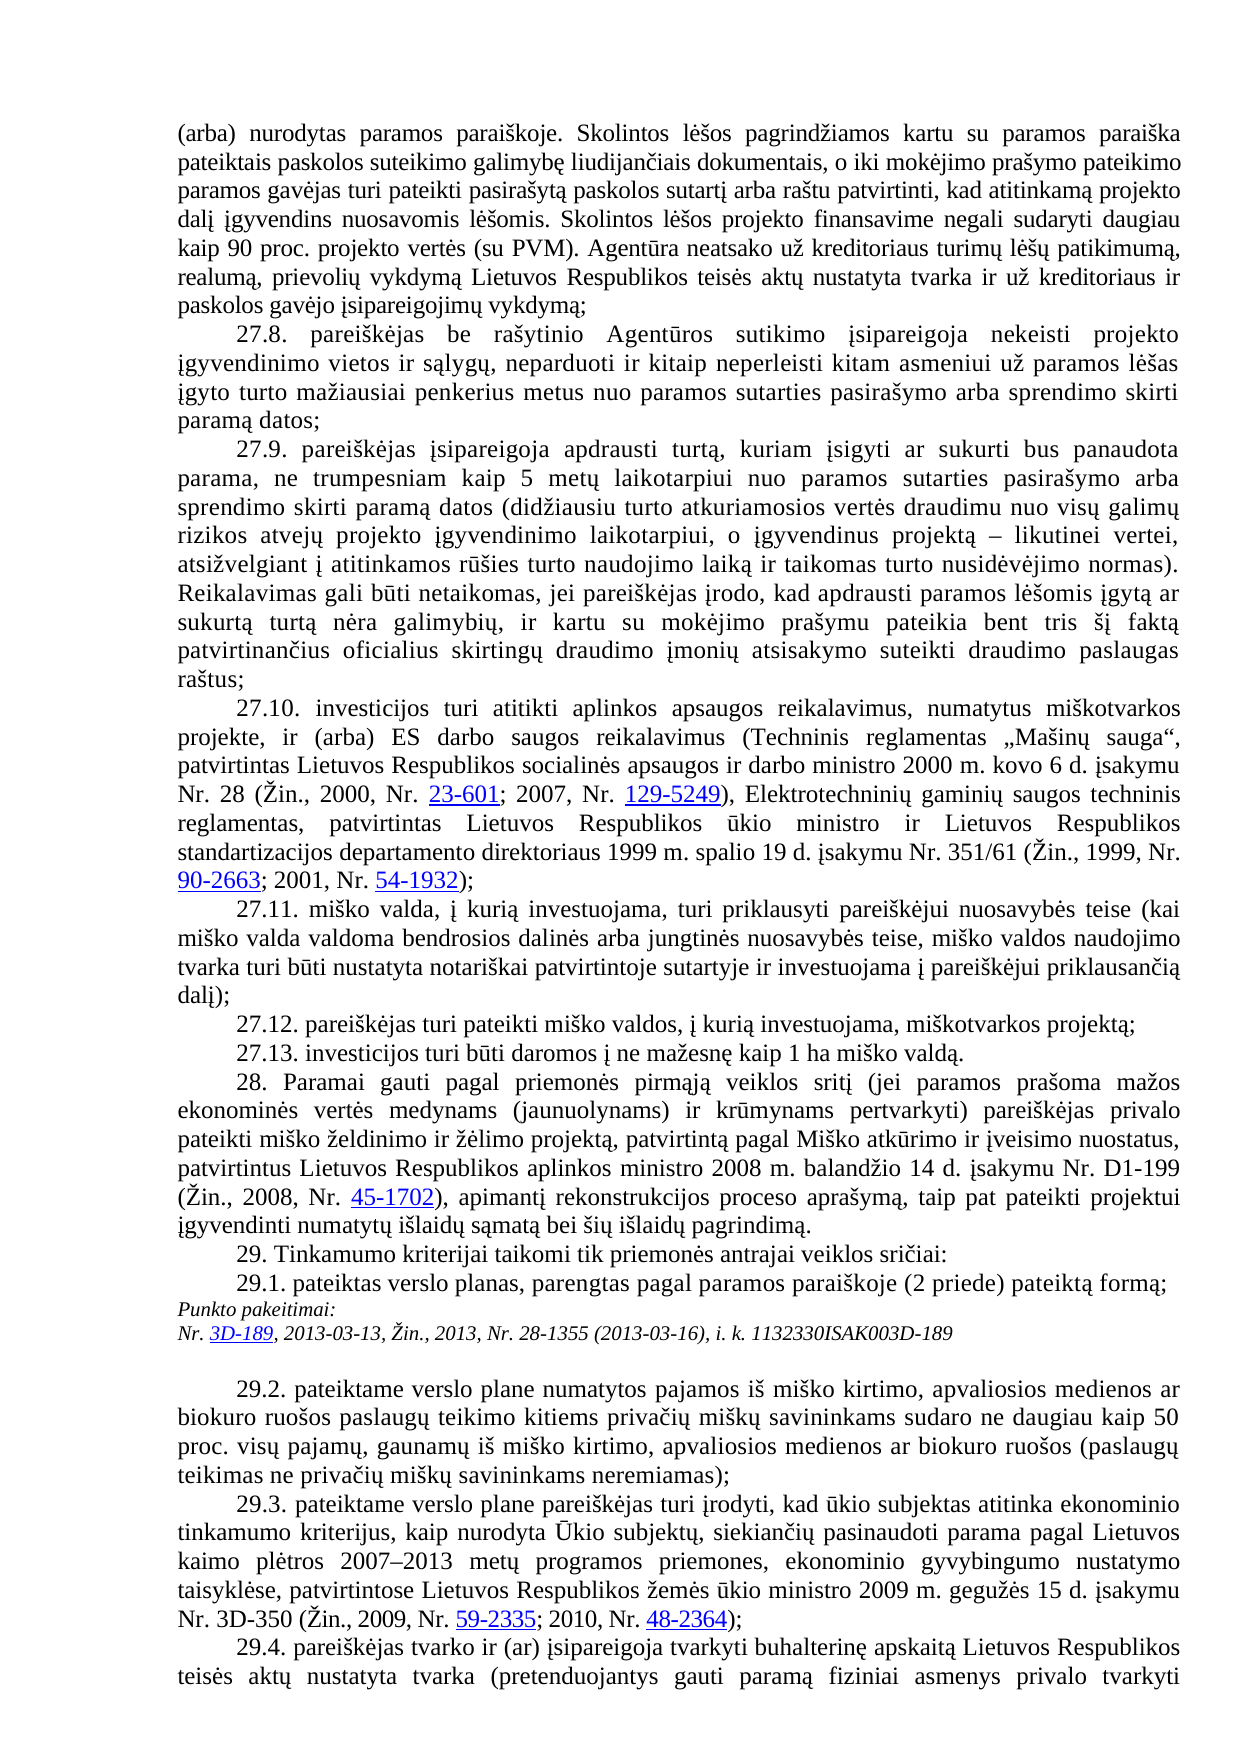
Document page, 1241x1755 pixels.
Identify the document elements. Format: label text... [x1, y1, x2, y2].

text 27.13. investicijos turi būti daromos į ne mažesnę kaip 1 ha miško valdą. [177, 1038, 1181, 1067]
text 27.8. pareiškėjas be rašytinio Agentūros sutikimo įsipareigoja nekeisti projekto įgyvendinimo vietos ir sąlygų, neparduoti ir kitaip neperleisti kitam asmeniui už paramos lėšas įgyto turto mažiausiai penkerius metus nuo paramos sutarties pasirašymo arba sprendimo skirti paramą datos; [177, 319, 1181, 434]
text 27.9. pareiškėjas įsipareigoja apdrausti turtą, kuriam įsigyti ar sukurti bus panaudota parama, ne trumpesniam kaip 5 metų laikotarpiui nuo paramos sutarties pasirašymo arba sprendimo skirti paramą datos (didžiausiu turto atkuriamosios vertės draudimu nuo visų galimų rizikos atvejų projekto įgyvendinimo laikotarpiui, o įgyvendinus projektą – likutinei vertei, atsižvelgiant į atitinkamos rūšies turto naudojimo laiką ir taikomas turto nusidėvėjimo normas). Reikalavimas gali būti netaikomas, jei pareiškėjas įrodo, kad apdrausti paramos lėšomis įgytą ar sukurtą turtą nėra galimybių, ir kartu su mokėjimo prašymu pateikia bent tris šį faktą patvirtinančius oficialius skirtingų draudimo įmonių atsisakymo suteikti draudimo paslaugas raštus; [177, 434, 1181, 693]
text 29.1. pateiktas verslo planas, parengtas pagal paramos paraiškoje (2 priede) pateiktą formą; [177, 1268, 1181, 1297]
text Punkto pakeitimai: [177, 1297, 1181, 1321]
text (arba) nurodytas paramos paraiškoje. Skolintos lėšos pagrindžiamos kartu su paramos paraiška pateiktais paskolos suteikimo galimybę liudijančiais dokumentais, o iki mokėjimo prašymo pateikimo paramos gavėjas turi pateikti pasirašytą paskolos sutartį arba raštu patvirtinti, kad atitinkamą projekto dalį įgyvendins nuosavomis lėšomis. Skolintos lėšos projekto finansavime negali sudaryti daugiau kaip 90 proc. projekto vertės (su PVM). Agentūra neatsako už kreditoriaus turimų lėšų patikimumą, realumą, prievolių vykdymą Lietuvos Respublikos teisės aktų nustatyta tvarka ir už kreditoriaus ir paskolos gavėjo įsipareigojimų vykdymą; [177, 118, 1181, 319]
text 29.4. pareiškėjas tvarko ir (ar) įsipareigoja tvarkyti buhalterinę apskaitą Lietuvos Respublikos teisės aktų nustatyta tvarka (pretenduojantys gauti paramą fiziniai asmenys privalo tvarkyti [177, 1632, 1181, 1690]
text 29.2. pateiktame verslo plane numatytos pajamos iš miško kirtimo, apvaliosios medienos ar biokuro ruošos paslaugų teikimo kitiems privačių miškų savininkams sudaro ne daugiau kaip 50 proc. visų pajamų, gaunamų iš miško kirtimo, apvaliosios medienos ar biokuro ruošos (paslaugų teikimas ne privačių miškų savininkams neremiamas); [177, 1374, 1181, 1489]
text 29. Tinkamumo kriterijai taikomi tik priemonės antrajai veiklos sričiai: [177, 1239, 1181, 1268]
text 27.11. miško valda, į kurią investuojama, turi priklausyti pareiškėjui nuosavybės teise (kai miško valda valdoma bendrosios dalinės arba jungtinės nuosavybės teise, miško valdos naudojimo tvarka turi būti nustatyta notariškai patvirtintoje sutartyje ir investuojama į pareiškėjui priklausančią dalį); [177, 894, 1181, 1009]
text 27.10. investicijos turi atitikti aplinkos apsaugos reikalavimus, numatytus miškotvarkos projekte, ir (arba) ES darbo saugos reikalavimus (Techninis reglamentas „Mašinų sauga“, patvirtintas Lietuvos Respublikos socialinės apsaugos ir darbo ministro 2000 m. kovo 6 d. įsakymu Nr. 28 (Žin., 2000, Nr. 23-601; 2007, Nr. 129-5249), Elektrotechninių gaminių saugos techninis reglamentas, patvirtintas Lietuvos Respublikos ūkio ministro ir Lietuvos Respublikos standartizacijos departamento direktoriaus 1999 m. spalio 19 d. įsakymu Nr. 351/61 (Žin., 1999, Nr. 90-2663; 2001, Nr. 54-1932); [177, 693, 1181, 894]
text Nr. 3D-189, 2013-03-13, Žin., 2013, Nr. 28-1355 (2013-03-16), i. k. 1132330ISAK003D-189 [177, 1321, 1181, 1345]
text 29.3. pateiktame verslo plane pareiškėjas turi įrodyti, kad ūkio subjektas atitinka ekonominio tinkamumo kriterijus, kaip nurodyta Ūkio subjektų, siekiančių pasinaudoti parama pagal Lietuvos kaimo plėtros 2007–2013 metų programos priemones, ekonominio gyvybingumo nustatymo taisyklėse, patvirtintose Lietuvos Respublikos žemės ūkio ministro 2009 m. gegužės 15 d. įsakymu Nr. 3D-350 (Žin., 2009, Nr. 59-2335; 2010, Nr. 48-2364); [177, 1489, 1181, 1632]
text 28. Paramai gauti pagal priemonės pirmąją veiklos sritį (jei paramos prašoma mažos ekonominės vertės medynams (jaunuolynams) ir krūmynams pertvarkyti) pareiškėjas privalo pateikti miško želdinimo ir žėlimo projektą, patvirtintą pagal Miško atkūrimo ir įveisimo nuostatus, patvirtintus Lietuvos Respublikos aplinkos ministro 2008 m. balandžio 14 d. įsakymu Nr. D1-199 (Žin., 2008, Nr. 45-1702), apimantį rekonstrukcijos proceso aprašymą, taip pat pateikti projektui įgyvendinti numatytų išlaidų sąmatą bei šių išlaidų pagrindimą. [177, 1067, 1181, 1239]
text 27.12. pareiškėjas turi pateikti miško valdos, į kurią investuojama, miškotvarkos projektą; [177, 1009, 1181, 1038]
